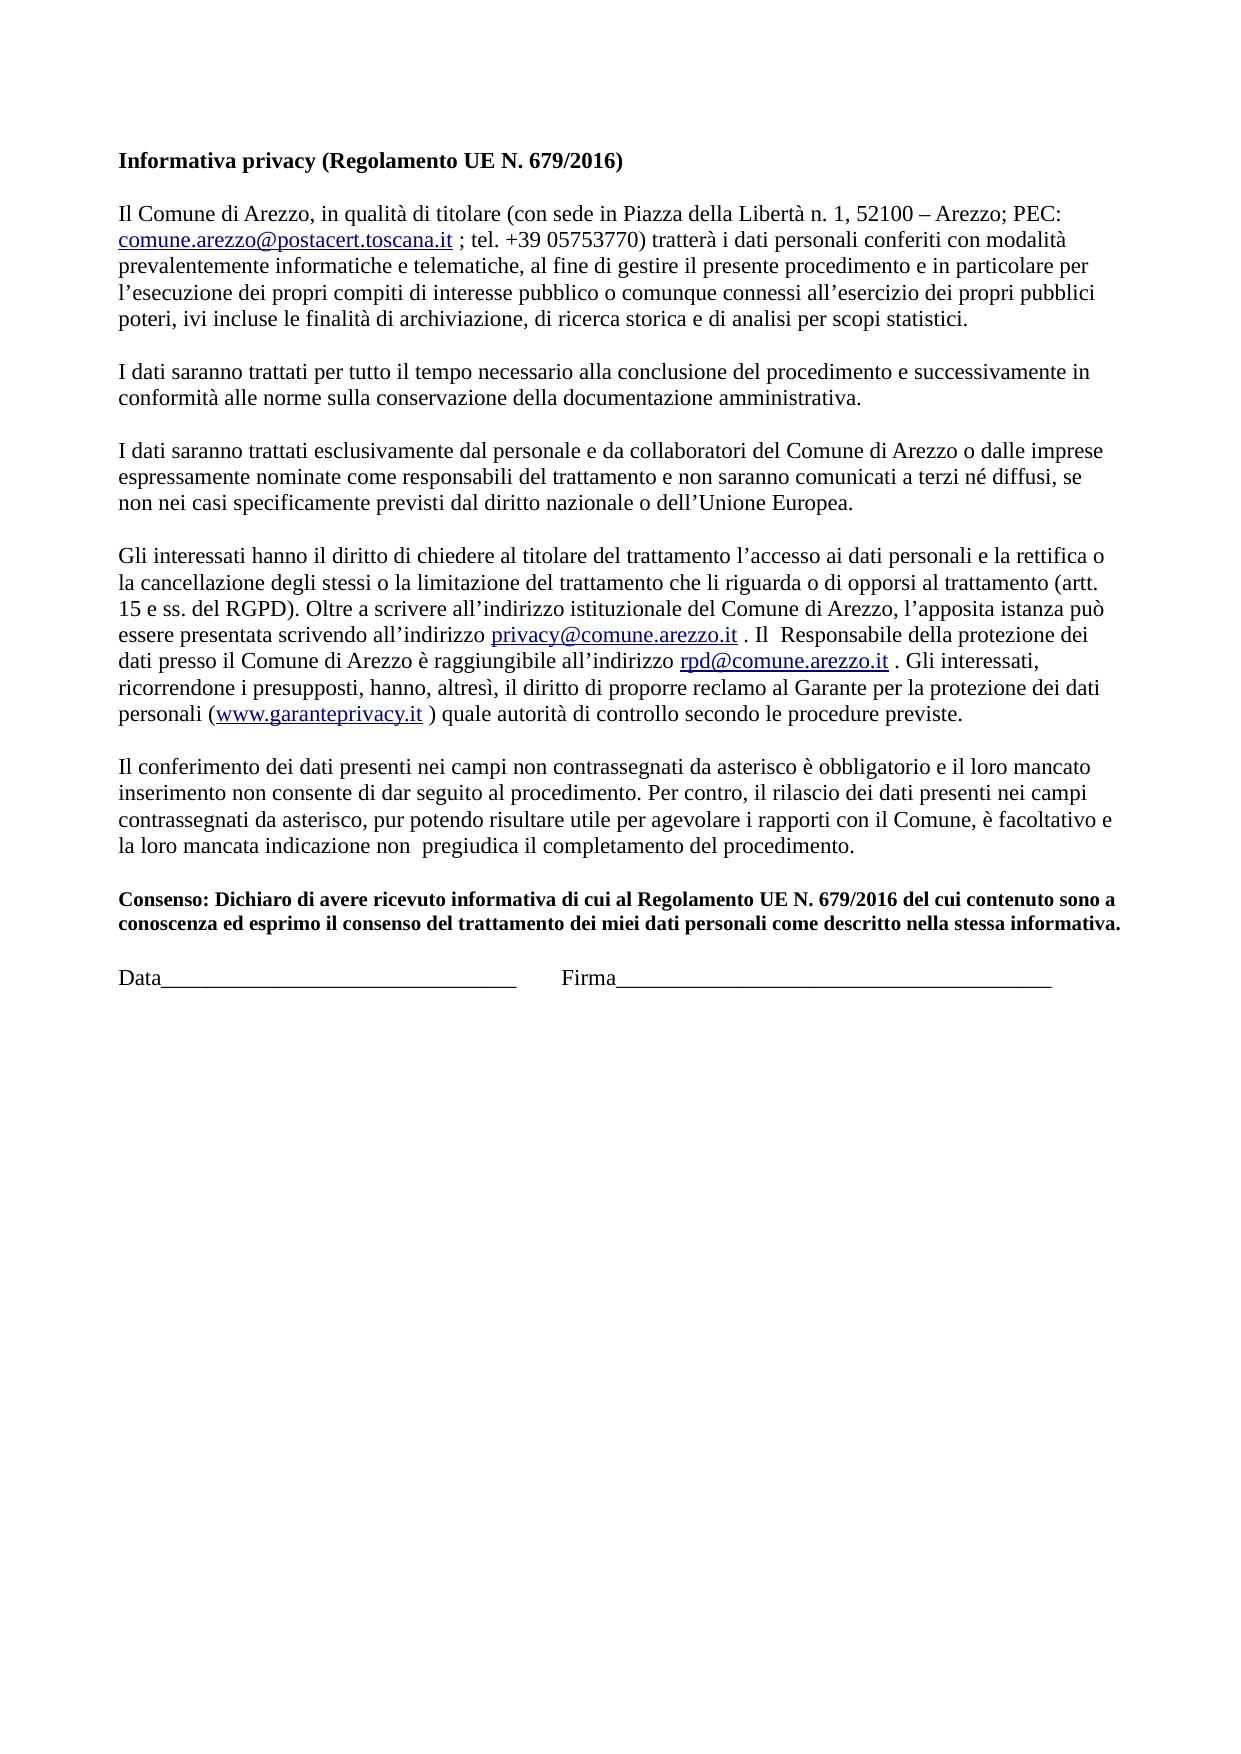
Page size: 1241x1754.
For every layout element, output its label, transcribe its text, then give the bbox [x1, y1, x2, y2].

text I dati saranno trattati per tutto il tempo necessario alla conclusione del procedimento e successivamente in conformità alle norme sulla conservazione della documentazione amministrativa. [118, 358, 1122, 410]
text Gli interessati hanno il diritto di chiedere al titolare del trattamento l’accesso ai dati personali e la rettifica o la cancellazione degli stessi o la limitazione del trattamento che li riguarda o di opporsi al trattamento (artt. 15 e ss. del RGPD). Oltre a scrivere all’indirizzo istituzionale del Comune di Arezzo, l’apposita istanza può essere presentata scrivendo all’indirizzo privacy@comune.arezzo.it . Il Responsabile della protezione dei dati presso il Comune di Arezzo è raggiungibile all’indirizzo rpd@comune.arezzo.it . Gli interessati, ricorrendone i presupposti, hanno, altresì, il diritto di proporre reclamo al Garante per la protezione dei dati personali (www.garanteprivacy.it ) quale autorità di controllo secondo le procedure previste. [118, 542, 1122, 727]
text I dati saranno trattati esclusivamente dal personale e da collaboratori del Comune di Arezzo o dalle imprese espressamente nominate come responsabili del trattamento e non saranno comunicati a terzi né diffusi, se non nei casi specificamente previsti dal diritto nazionale o dell’Unione Europea. [118, 437, 1122, 516]
text Informativa privacy (Regolamento UE N. 679/2016) [118, 147, 1122, 173]
text Il Comune di Arezzo, in qualità di titolare (con sede in Piazza della Libertà n. 1, 52100 – Arezzo; PEC: comune.arezzo@postacert.toscana.it ; tel. +39 05753770) tratterà i dati personali conferiti con modalità prevalentemente informatiche e telematiche, al fine di gestire il presente procedimento e in particolare per l’esecuzione dei propri compiti di interesse pubblico o comunque connessi all’esercizio dei propri pubblici poteri, ivi incluse le finalità di archiviazione, di ricerca storica e di analisi per scopi statistici. [118, 199, 1122, 331]
text Il conferimento dei dati presenti nei campi non contrassegnati da asterisco è obbligatorio e il loro mancato inserimento non consente di dar seguito al procedimento. Per contro, il rilascio dei dati presenti nei campi contrassegnati da asterisco, pur potendo risultare utile per agevolare i rapporti con il Comune, è facoltativo e la loro mancata indicazione non pregiudica il completamento del procedimento. [118, 753, 1122, 858]
text Data_______________________________ Firma______________________________________ [118, 964, 1122, 990]
text Consenso: Dichiaro di avere ricevuto informativa di cui al Regolamento UE N. 679/2016 del cui contenuto sono a conoscenza ed esprimo il consenso del trattamento dei miei dati personali come descritto nella stessa informativa. [118, 887, 1122, 935]
